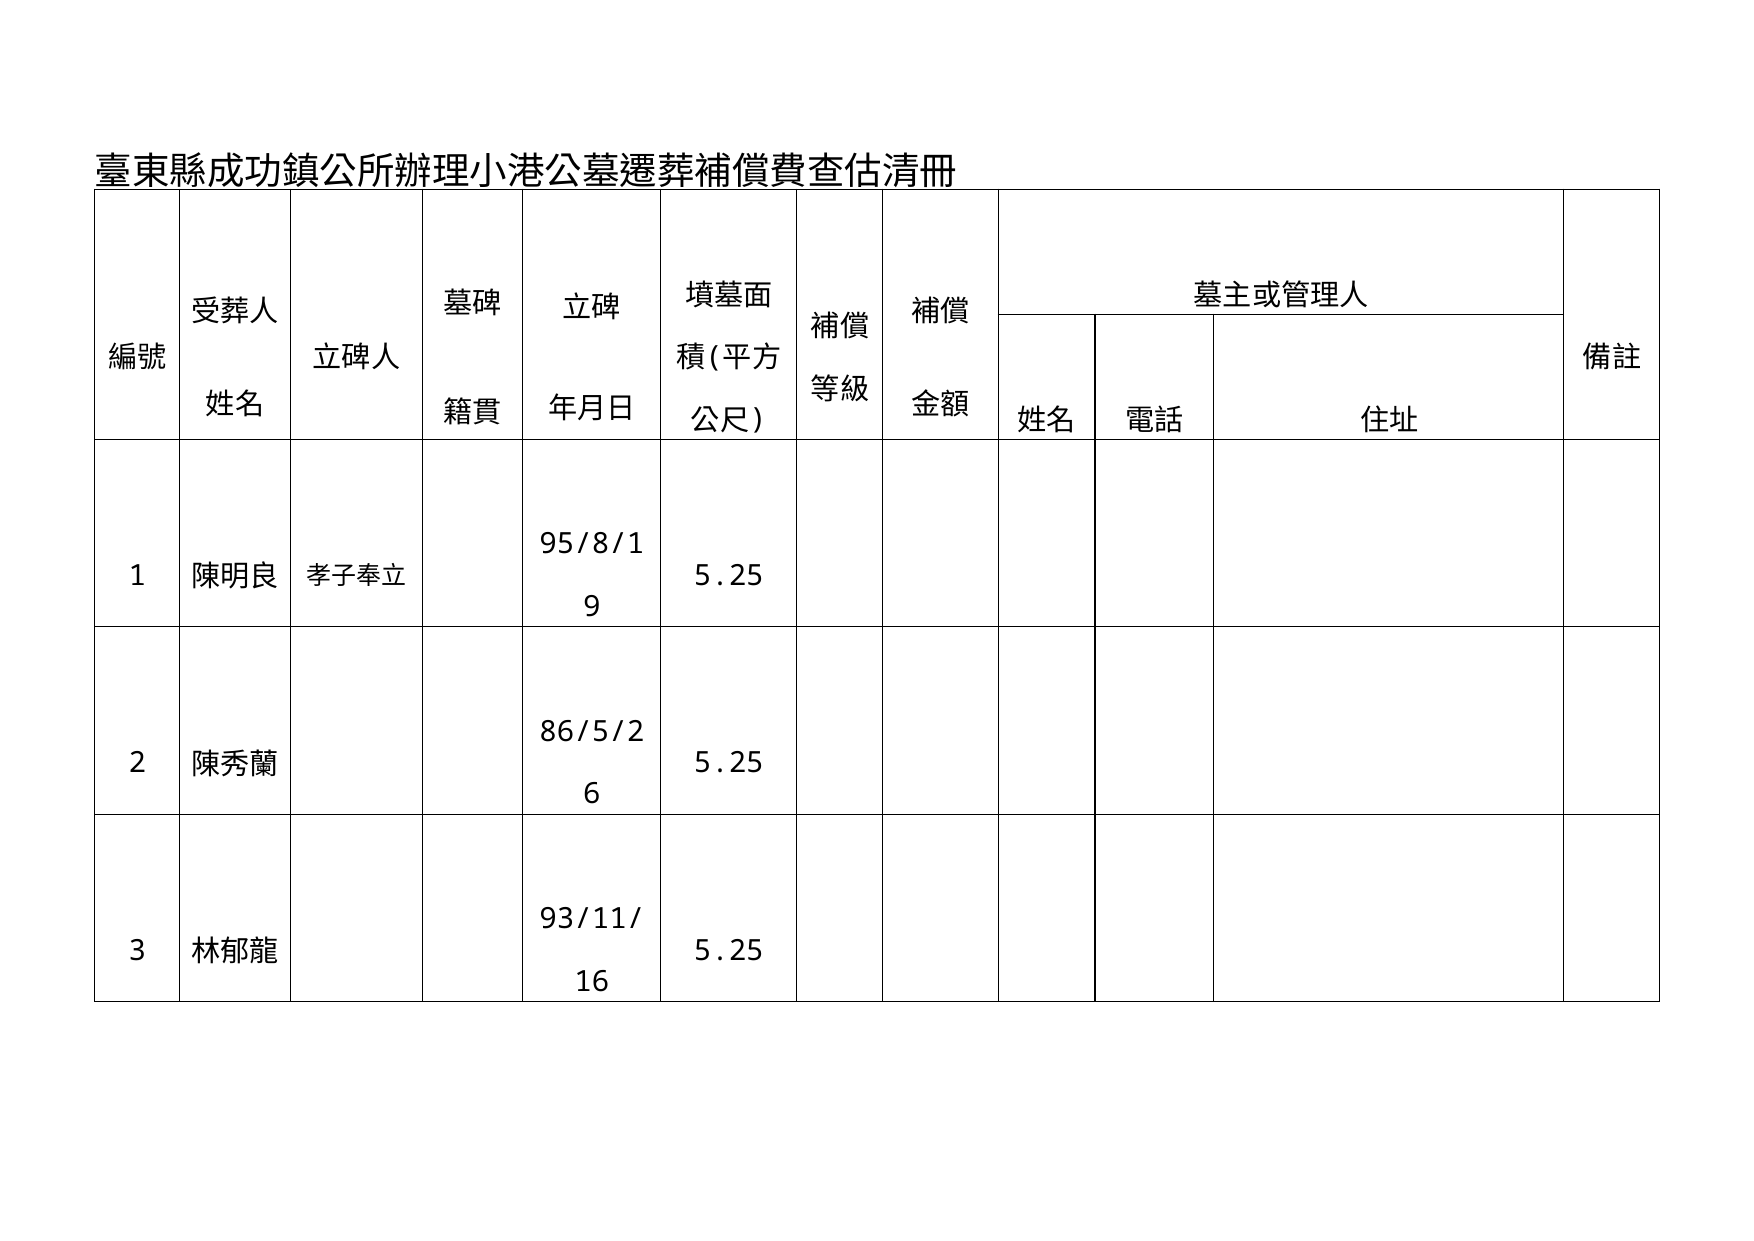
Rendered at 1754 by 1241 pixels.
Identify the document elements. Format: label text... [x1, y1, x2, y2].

table_header 墓碑 籍貫 [423, 190, 522, 438]
table_cell [1564, 440, 1659, 626]
table_header 立碑 年月日 [523, 190, 660, 438]
table_cell [883, 440, 998, 626]
table_cell 2 [95, 627, 179, 813]
table_cell [797, 440, 882, 626]
table_cell 林郁龍 [180, 815, 290, 1001]
table_header 墓主或管理人 [999, 190, 1563, 313]
table_cell [999, 627, 1094, 813]
table_cell [883, 627, 998, 813]
table_cell 住址 [1214, 315, 1563, 438]
table_header 墳墓面積(平方公尺) [661, 190, 796, 438]
table_cell [797, 815, 882, 1001]
table_header 備註 [1564, 190, 1659, 438]
table_header 補償 金額 [883, 190, 998, 438]
table_cell [883, 815, 998, 1001]
table_cell [291, 815, 422, 1001]
table_cell 5.25 [661, 440, 796, 626]
table_cell [1214, 440, 1563, 626]
table_cell 93/11/16 [523, 815, 660, 1001]
table_cell 5.25 [661, 815, 796, 1001]
table_cell [1214, 627, 1563, 813]
table_cell [999, 440, 1094, 626]
table_cell [291, 627, 422, 813]
table_header 補償等級 [797, 190, 882, 438]
table_cell 86/5/26 [523, 627, 660, 813]
table_cell [1214, 815, 1563, 1001]
table_cell 3 [95, 815, 179, 1001]
table_cell [999, 815, 1094, 1001]
table_cell 電話 [1096, 315, 1213, 438]
table_cell [1096, 815, 1213, 1001]
table_header 編號 [95, 190, 179, 438]
table_cell 5.25 [661, 627, 796, 813]
table_cell 95/8/19 [523, 440, 660, 626]
table_cell 1 [95, 440, 179, 626]
table_cell [423, 815, 522, 1001]
table_cell [797, 627, 882, 813]
table_header 受葬人 姓名 [180, 190, 290, 438]
table_cell 孝子奉立 [291, 440, 422, 626]
table_cell 陳秀蘭 [180, 627, 290, 813]
table_cell 陳明良 [180, 440, 290, 626]
table_header 立碑人 [291, 190, 422, 438]
table_cell 姓名 [999, 315, 1094, 438]
table_cell [1096, 440, 1213, 626]
table_cell [423, 627, 522, 813]
table_cell [1564, 627, 1659, 813]
table_cell [423, 440, 522, 626]
table_cell [1564, 815, 1659, 1001]
table_cell [1096, 627, 1213, 813]
text 臺東縣成功鎮公所辦理小港公墓遷葬補償費查估清冊 [94, 126, 1659, 188]
